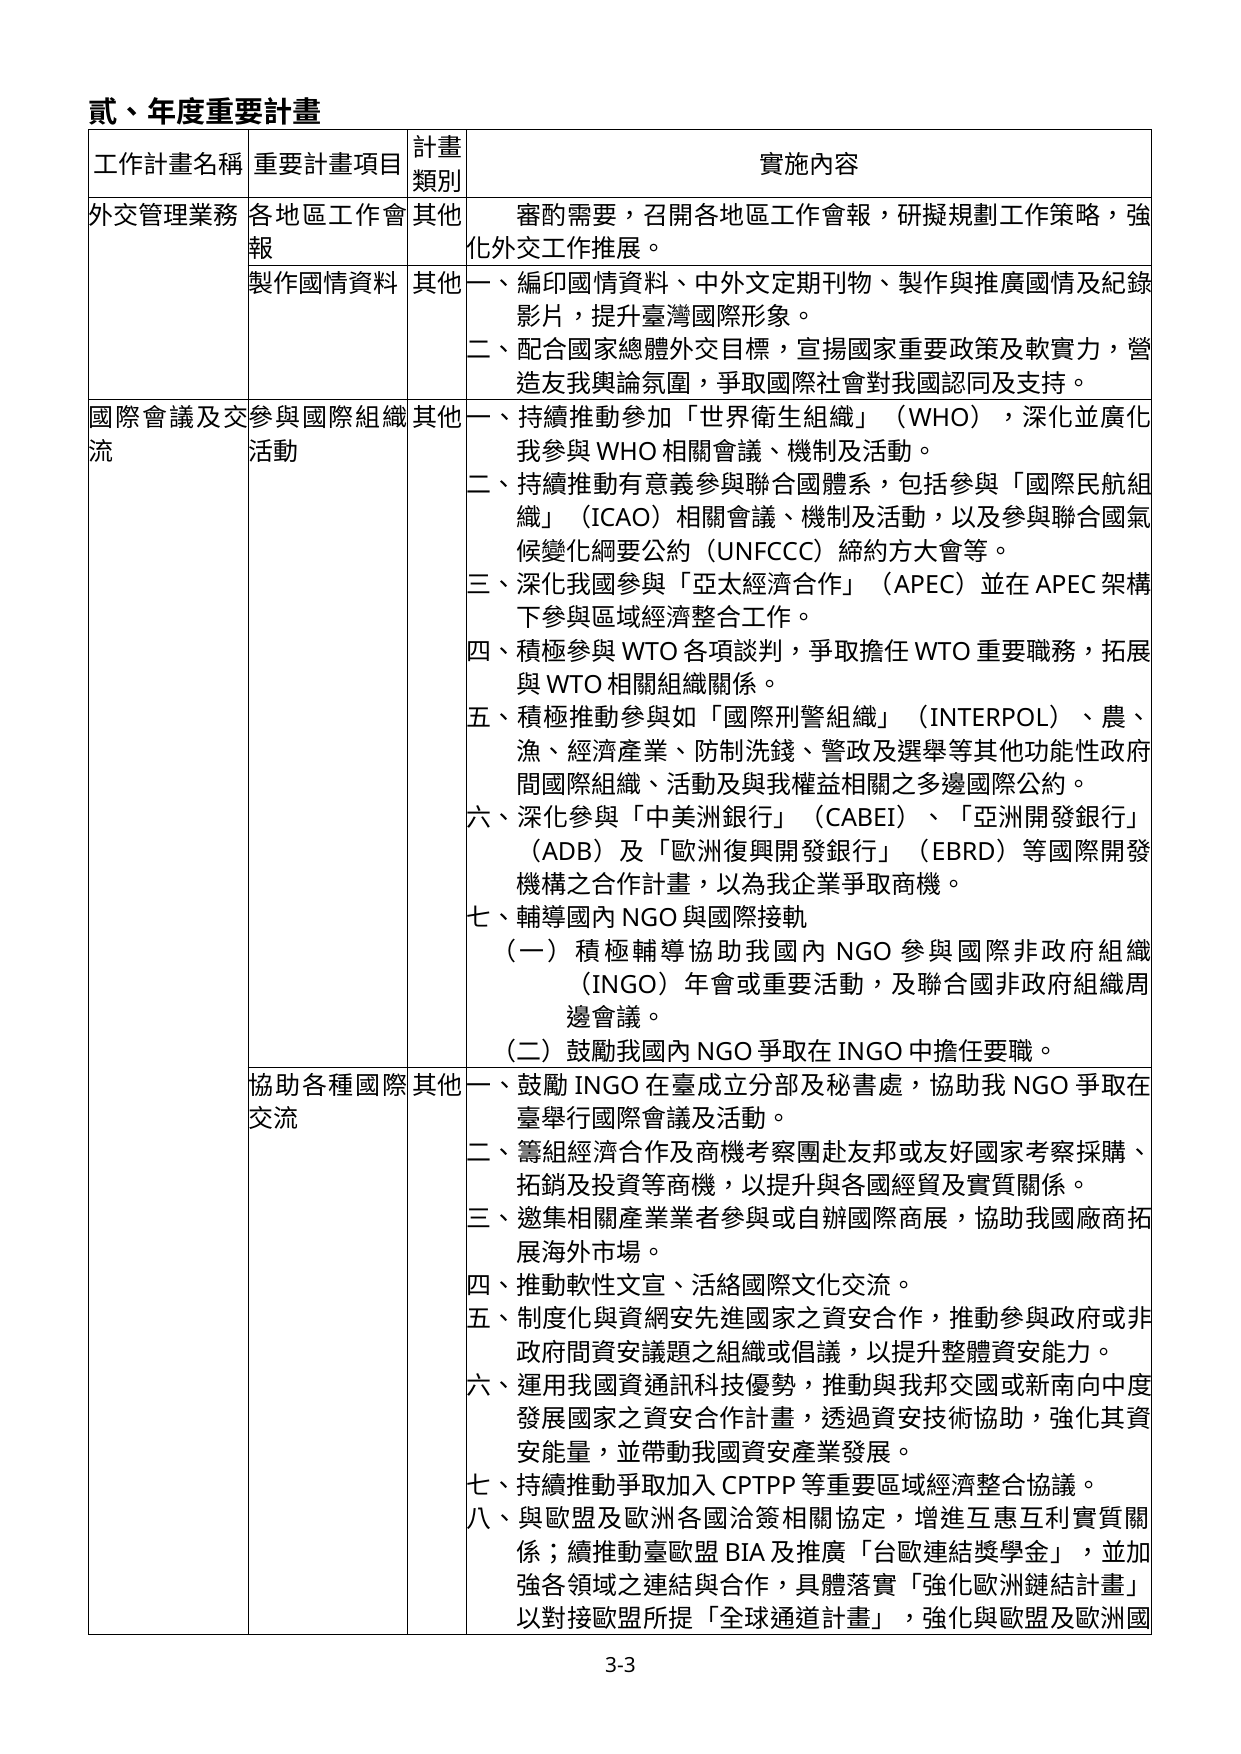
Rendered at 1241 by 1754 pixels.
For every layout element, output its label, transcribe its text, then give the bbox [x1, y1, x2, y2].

table_cell 各地區工作會報 [249, 198, 407, 264]
table_header 工作計畫名稱 [89, 130, 248, 197]
table_cell 一、鼓勵INGO在臺成立分部及秘書處，協助我NGO爭取在臺舉行國際會議及活動。 二、籌組經濟合作及商機考察團赴友邦或友好國家考察採購、拓銷及投資等商機，以提升與各國經貿及實質關係。 三、邀集相關產業業者參與或自辦國際商展，協助我國廠商拓展海外市場。 四、推動軟性文宣、活絡國際文化交流。 五、制度化與資網安先進國家之資安合作，推動參與政府或非政府間資安議題之組織或倡議，以提升整體資安能力。 六、運用我國資通訊科技優勢，推動與我邦交國或新南向中度發展國家之資安合作計畫，透過資安技術協助，強化其資安能量，並帶動我國資安產業發展。 七、持續推動爭取加入CPTPP等重要區域經濟整合協議。 八、與歐盟及歐洲各國洽簽相關協定，增進互惠互利實質關係；續推動臺歐盟BIA及推廣「台歐連結獎學金」，並加強各領域之連結與合作，具體落實「強化歐洲鏈結計畫」以對接歐盟所提「全球通道計畫」，強化與歐盟及歐洲國 [467, 1068, 1151, 1634]
table_header 重要計畫項目 [249, 130, 407, 197]
table_cell 製作國情資料 [249, 266, 407, 399]
table_cell 其他 [408, 1068, 466, 1634]
table_cell 其他 [408, 400, 466, 1067]
table_cell 一、持續推動參加「世界衛生組織」（WHO），深化並廣化我參與WHO相關會議、機制及活動。 二、持續推動有意義參與聯合國體系，包括參與「國際民航組織」（ICAO）相關會議、機制及活動，以及參與聯合國氣候變化綱要公約（UNFCCC）締約方大會等。 三、深化我國參與「亞太經濟合作」（APEC）並在APEC架構下參與區域經濟整合工作。 四、積極參與WTO各項談判，爭取擔任WTO重要職務，拓展與WTO相關組織關係。 五、積極推動參與如「國際刑警組織」（INTERPOL）、農、漁、經濟產業、防制洗錢、警政及選舉等其他功能性政府間國際組織、活動及與我權益相關之多邊國際公約。 六、深化參與「中美洲銀行」（CABEI）、「亞洲開發銀行」（ADB）及「歐洲復興開發銀行」（EBRD）等國際開發機構之合作計畫，以為我企業爭取商機。 七、輔導國內NGO與國際接軌 （一）積極輔導協助我國內NGO參與國際非政府組織（INGO）年會或重要活動，及聯合國非政府組織周邊會議。 （二）鼓勵我國內NGO爭取在INGO中擔任要職。 [467, 400, 1151, 1067]
table_cell 其他 [408, 198, 466, 264]
table_cell 一、編印國情資料、中外文定期刊物、製作與推廣國情及紀錄影片，提升臺灣國際形象。 二、配合國家總體外交目標，宣揚國家重要政策及軟實力，營造友我輿論氛圍，爭取國際社會對我國認同及支持。 [467, 266, 1151, 399]
table_cell 參與國際組織活動 [249, 400, 407, 1067]
table_header 計畫類別 [408, 130, 466, 197]
text 貳、年度重要計畫 [88, 96, 1152, 129]
table_cell 國際會議及交流 [89, 400, 248, 1634]
table_cell 協助各種國際交流 [249, 1068, 407, 1634]
table_header 實施內容 [467, 130, 1151, 197]
table_cell 審酌需要，召開各地區工作會報，研擬規劃工作策略，強化外交工作推展。 [467, 198, 1151, 264]
table_cell 其他 [408, 266, 466, 399]
table_cell 外交管理業務 [89, 198, 248, 399]
